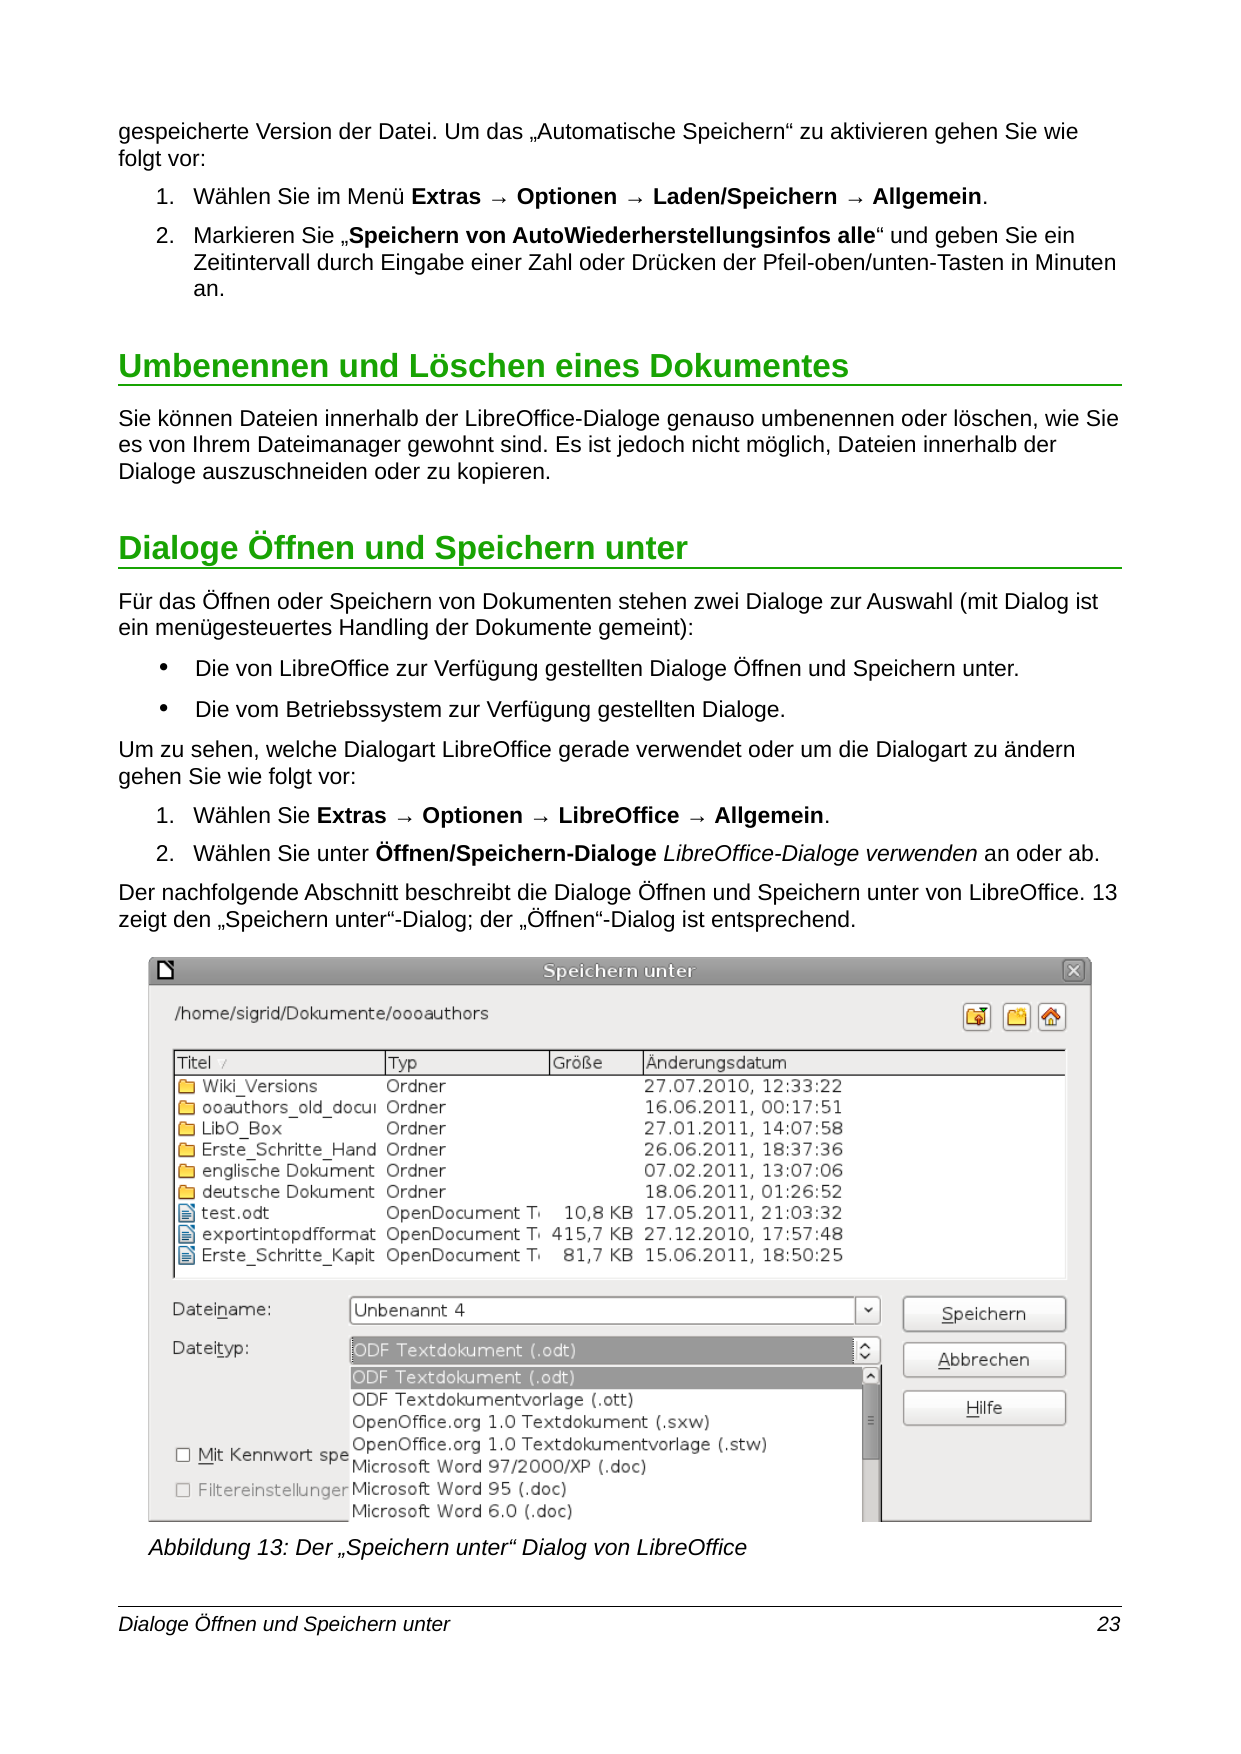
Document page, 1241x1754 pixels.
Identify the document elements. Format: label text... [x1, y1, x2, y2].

text Der nachfolgende Abschnitt beschreibt die Dialoge Öffnen und Speichern unter von LibreOffice. Abbildung 13 zeigt den „Speichern unter“-Dialog; der „Öffnen“-Dialog ist entsprechend. [118, 879, 1122, 932]
subtitle Umbenennen und Löschen eines Dokumentes [118, 346, 1122, 384]
text Um zu sehen, welche Dialogart LibreOffice gerade verwendet oder um die Dialogart zu ändern gehen Sie wie folgt vor: [118, 736, 1122, 789]
list Die von LibreOffice zur Verfügung gestellten Dialoge Öffnen und Speichern unter. [156, 653, 1122, 682]
list Die vom Betriebssystem zur Verfügung gestellten Dialoge. [156, 695, 1122, 724]
text Für das Öffnen oder Speichern von Dokumenten stehen zwei Dialoge zur Auswahl (mit Dialog ist ein menügesteuertes Handling der Dokumente gemeint): [118, 588, 1122, 641]
picture [148, 957, 1092, 1522]
list Wählen Sie Extras → Optionen → LibreOffice → Allgemein. [156, 802, 1122, 828]
list Markieren Sie „Speichern von AutoWiederherstellungsinfos alle“ und geben Sie ein Zeitintervall durch Eingabe einer Zahl oder Drücken der Pfeil-oben/unten-Tasten in Minuten an. [156, 222, 1122, 301]
list Wählen Sie im Menü Extras → Optionen → Laden/Speichern → Allgemein. [156, 183, 1122, 210]
text gespeicherte Version der Datei. Um das „Automatische Speichern“ zu aktivieren gehen Sie wie folgt vor: [118, 118, 1122, 171]
text Abbildung 13: Der „Speichern unter“ Dialog von LibreOffice [148, 1534, 1092, 1560]
subtitle Dialoge Öffnen und Speichern unter [118, 528, 1122, 567]
list Wählen Sie unter Öffnen/Speichern-Dialoge LibreOffice-Dialoge verwenden an oder ab. [156, 840, 1122, 867]
text Sie können Dateien innerhalb der LibreOffice-Dialoge genauso umbenennen oder löschen, wie Sie es von Ihrem Dateimanager gewohnt sind. Es ist jedoch nicht möglich, Dateien innerhalb der Dialoge auszuschneiden oder zu kopieren. [118, 405, 1122, 484]
